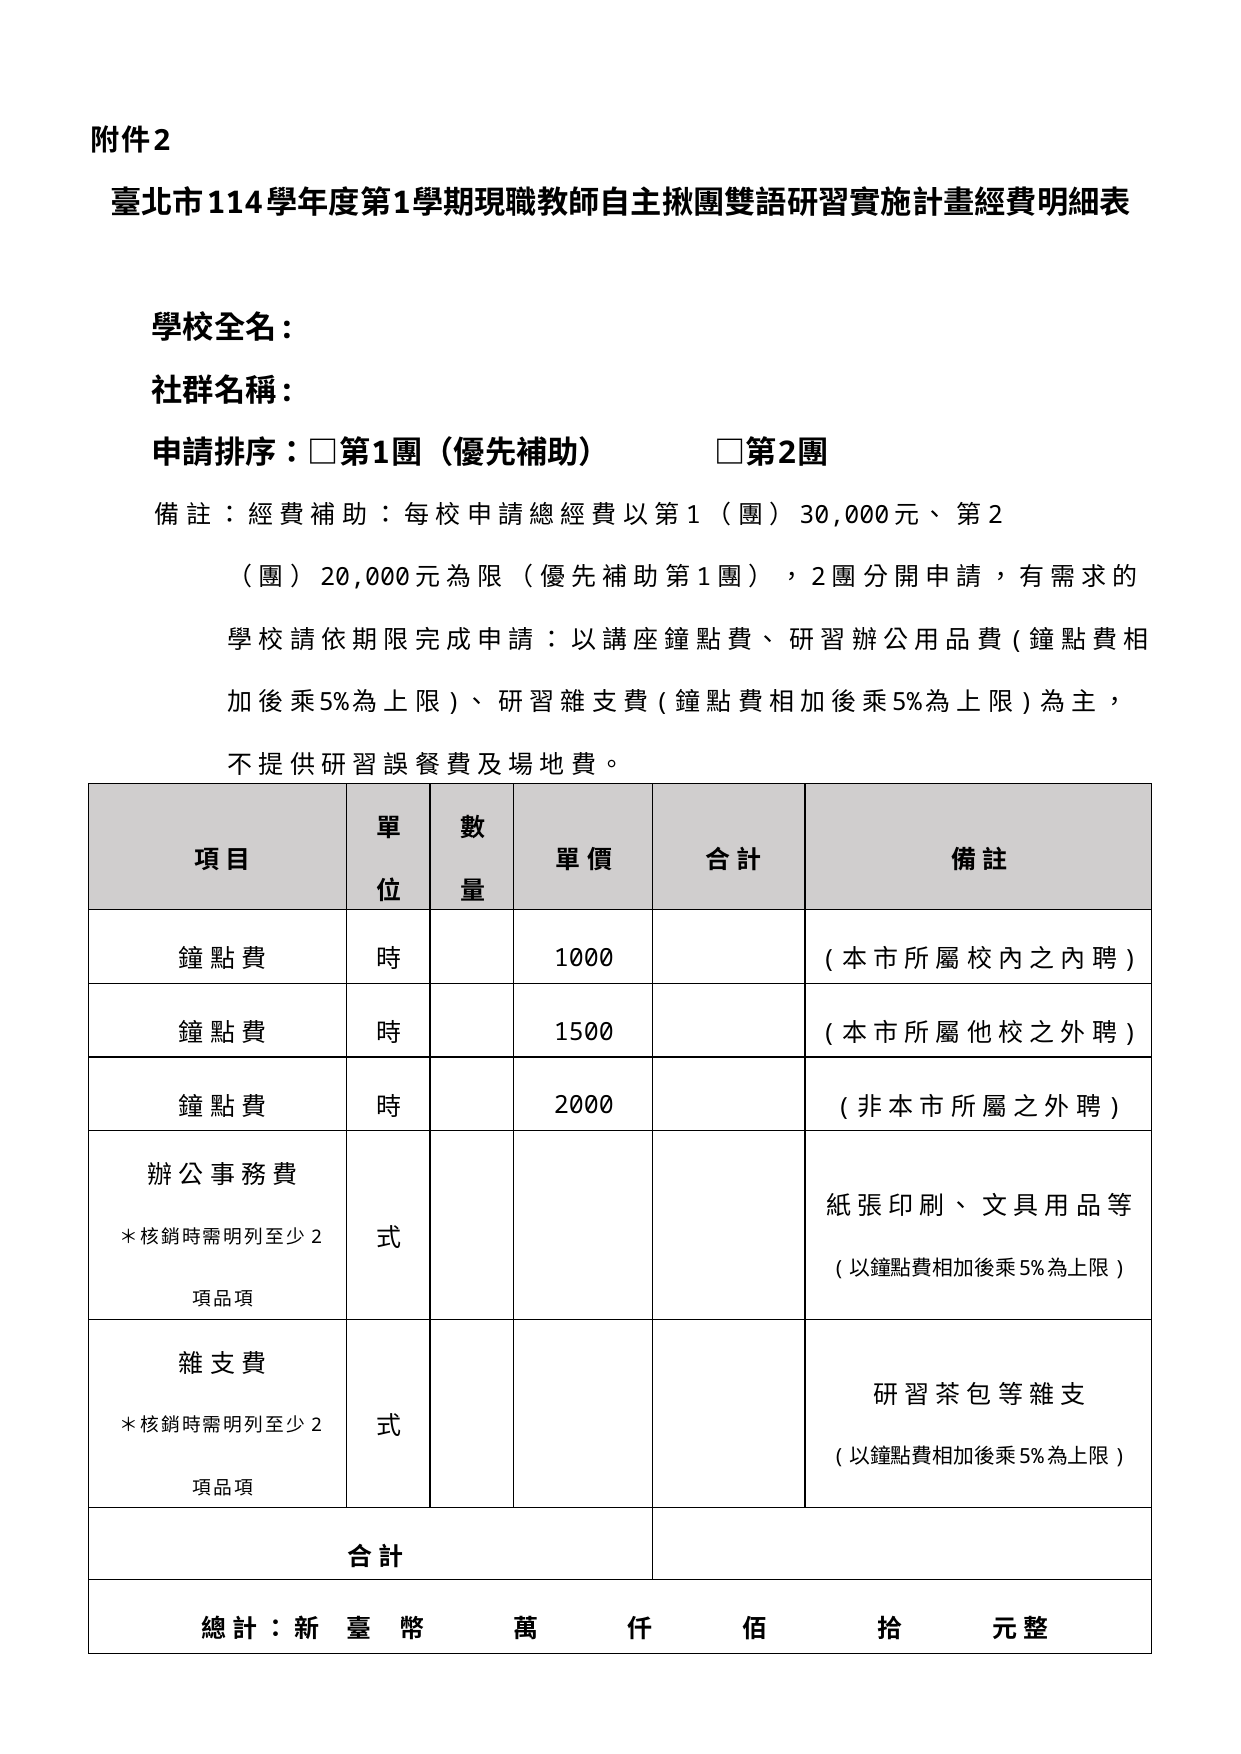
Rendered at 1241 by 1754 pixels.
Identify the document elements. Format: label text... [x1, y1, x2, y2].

text 申請排序：□第1團（優先補助） □第2團 [145, 408, 1151, 471]
table_cell [653, 910, 804, 983]
table_cell 時 [347, 910, 429, 983]
table_cell 研習茶包等雜支 (以鐘點費相加後乘5%為上限) [806, 1320, 1151, 1507]
table_header 備註 [806, 784, 1151, 909]
text 備註：經費補助：每校申請總經費以第1（團）30,000元、第2（團）20,000元為限（優先補助第1團），2團分開申請，有需求的學校請依期限完成申請：以講座鐘點費、研習辦公用品費(鐘點費相加後乘5%為上限)、研習雜支費(鐘點費相加後乘5%為上限)為主，不提供研習誤餐費及場地費。 [145, 471, 1151, 783]
table_cell 鐘點費 [89, 984, 346, 1056]
table_cell [653, 1320, 804, 1507]
table_cell 雜支費 ＊核銷時需明列至少2項品項 [89, 1320, 346, 1507]
table_header 單位 [347, 784, 429, 909]
text 社群名稱: [145, 346, 1151, 408]
table_header 單價 [514, 784, 652, 909]
table_cell 總計：新 臺 幣 萬 仟 佰 拾 元整 [89, 1580, 1151, 1653]
text 學校全名: [145, 283, 1151, 346]
table_cell 時 [347, 1058, 429, 1130]
table_cell [653, 1058, 804, 1130]
table_cell [431, 984, 513, 1056]
table_cell [653, 1131, 804, 1318]
table_cell 式 [347, 1131, 429, 1318]
table_cell [653, 984, 804, 1056]
table_cell (本市所屬他校之外聘) [806, 984, 1151, 1056]
table_cell 式 [347, 1320, 429, 1507]
table_cell [431, 910, 513, 983]
table_cell [431, 1131, 513, 1318]
table_cell [431, 1058, 513, 1130]
table_cell [514, 1131, 652, 1318]
table_cell 紙張印刷、文具用品等 (以鐘點費相加後乘5%為上限) [806, 1131, 1151, 1318]
text 附件2 [89, 96, 1151, 158]
table_cell (非本市所屬之外聘) [806, 1058, 1151, 1130]
table_cell 時 [347, 984, 429, 1056]
table_cell 合計 [89, 1508, 652, 1579]
table_cell 1500 [514, 984, 652, 1056]
text 臺北市114學年度第1學期現職教師自主揪團雙語研習實施計畫經費明細表 [74, 158, 1151, 221]
table_header 項目 [89, 784, 346, 909]
table_cell 1000 [514, 910, 652, 983]
table_cell [653, 1508, 1151, 1579]
table_cell 2000 [514, 1058, 652, 1130]
table_header 數量 [431, 784, 513, 909]
table_cell [431, 1320, 513, 1507]
table_cell 鐘點費 [89, 910, 346, 983]
table_cell [514, 1320, 652, 1507]
table_cell 辦公事務費 ＊核銷時需明列至少2項品項 [89, 1131, 346, 1318]
table_cell (本市所屬校內之內聘) [806, 910, 1151, 983]
table_header 合計 [653, 784, 804, 909]
table_cell 鐘點費 [89, 1058, 346, 1130]
